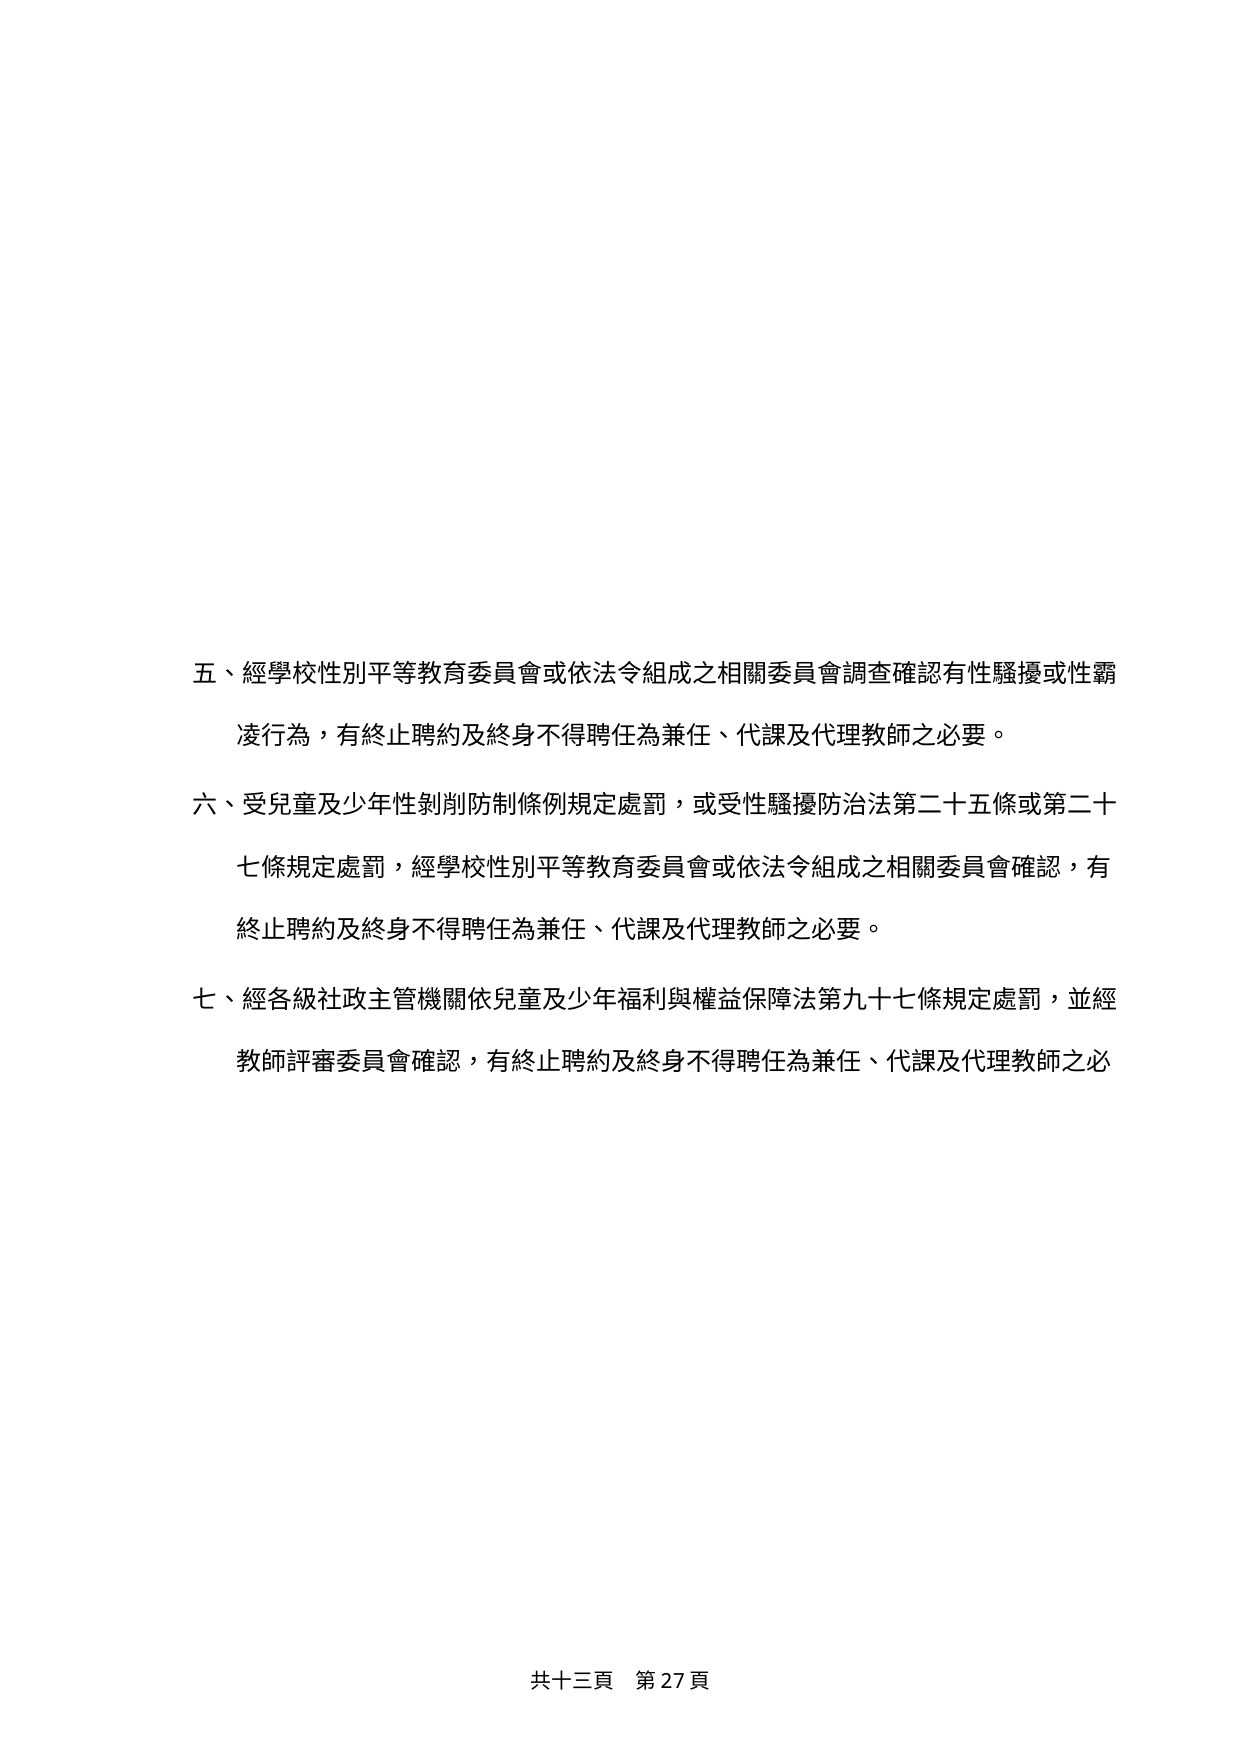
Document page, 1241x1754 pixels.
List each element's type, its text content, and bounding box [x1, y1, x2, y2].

text 五、經學校性別平等教育委員會或依法令組成之相關委員會調查確認有性騷擾或性霸凌行為，有終止聘約及終身不得聘任為兼任、代課及代理教師之必要。 [192, 629, 1122, 754]
text 七、經各級社政主管機關依兒童及少年福利與權益保障法第九十七條規定處罰，並經教師評審委員會確認，有終止聘約及終身不得聘任為兼任、代課及代理教師之必 [192, 956, 1122, 1081]
text 六、受兒童及少年性剝削防制條例規定處罰，或受性騷擾防治法第二十五條或第二十七條規定處罰，經學校性別平等教育委員會或依法令組成之相關委員會確認，有終止聘約及終身不得聘任為兼任、代課及代理教師之必要。 [192, 761, 1122, 949]
